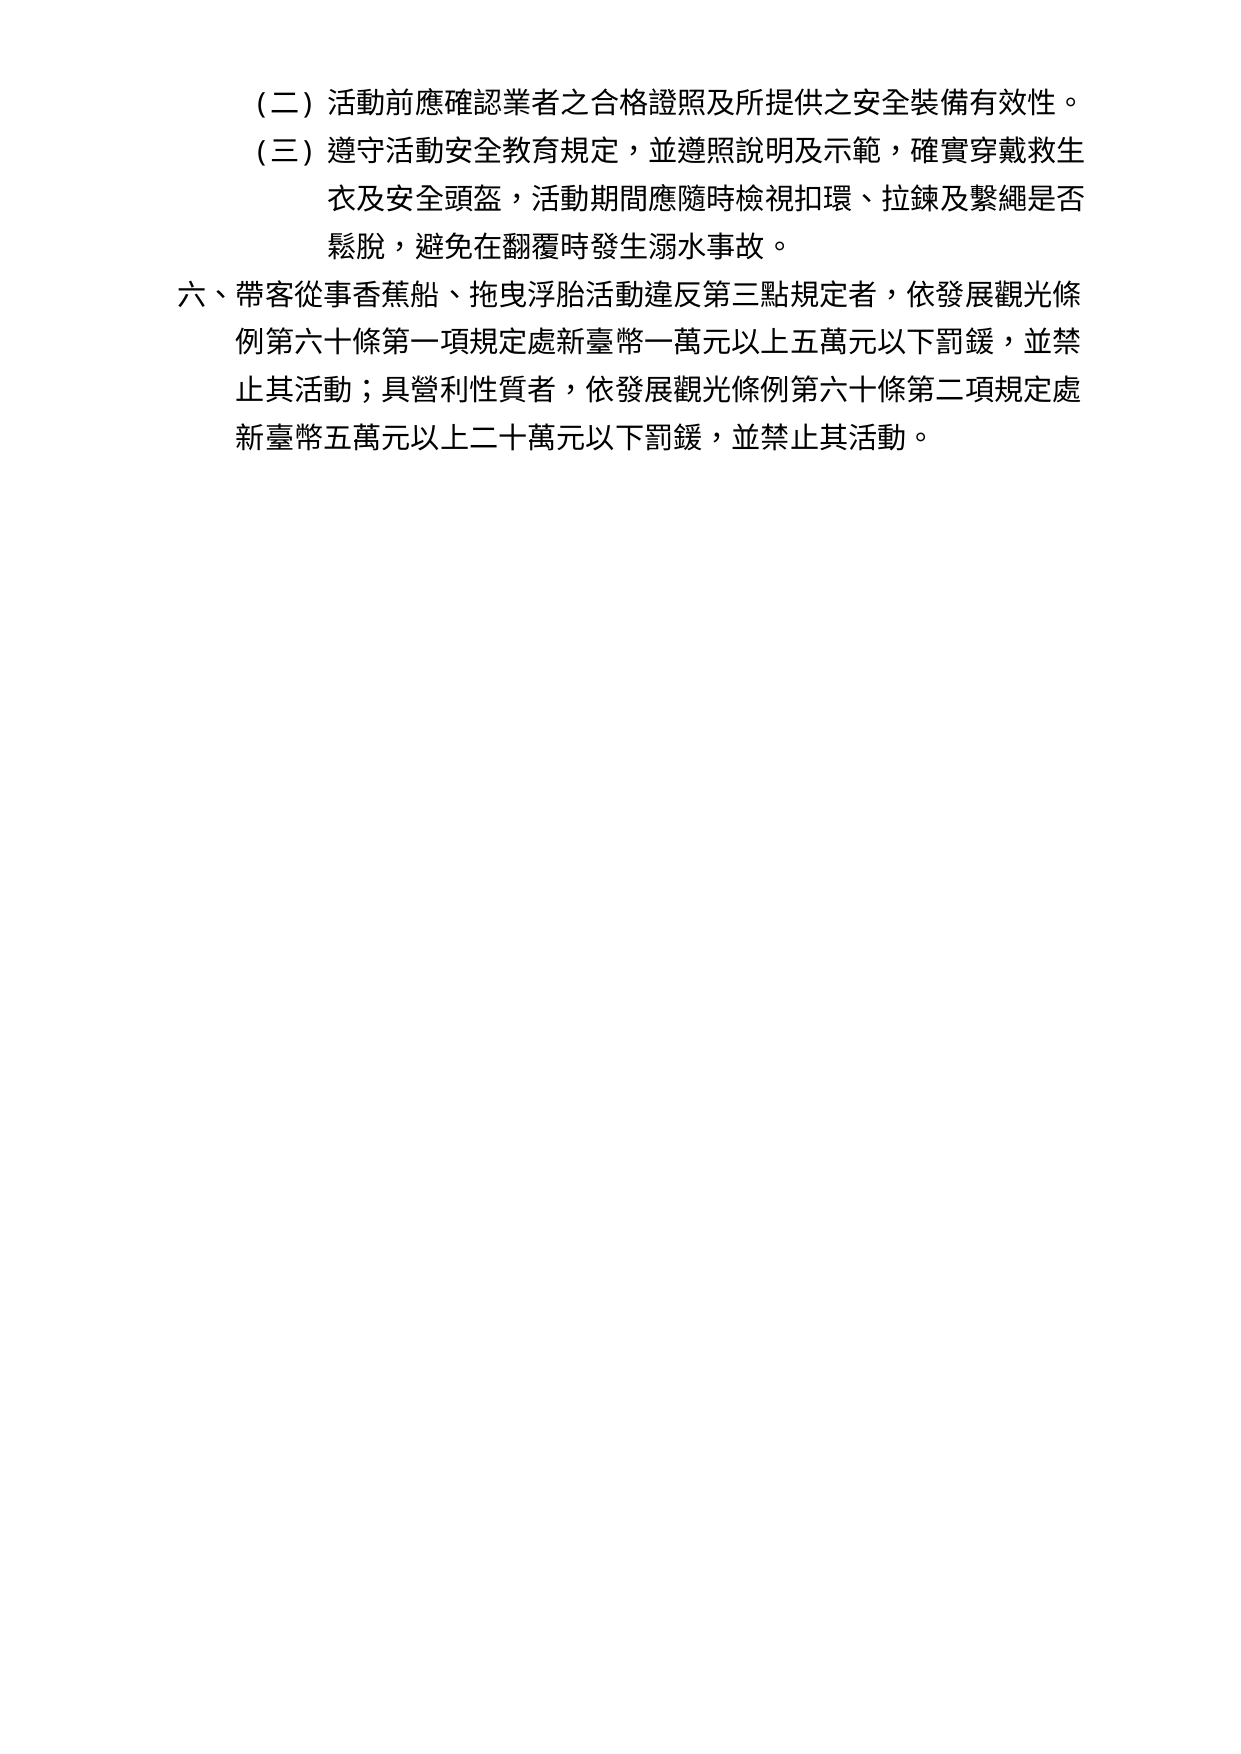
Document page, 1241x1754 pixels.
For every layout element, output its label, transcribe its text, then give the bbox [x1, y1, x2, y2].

text 六、帶客從事香蕉船、拖曳浮胎活動違反第三點規定者，依發展觀光條例第六十條第一項規定處新臺幣一萬元以上五萬元以下罰鍰，並禁止其活動；具營利性質者，依發展觀光條例第六十條第二項規定處新臺幣五萬元以上二十萬元以下罰鍰，並禁止其活動。 [177, 267, 1092, 458]
list 遵守活動安全教育規定，並遵照說明及示範，確實穿戴救生衣及安全頭盔，活動期間應隨時檢視扣環、拉鍊及繫繩是否鬆脫，避免在翻覆時發生溺水事故。 [252, 123, 1092, 267]
list 活動前應確認業者之合格證照及所提供之安全裝備有效性。 [252, 75, 1092, 123]
